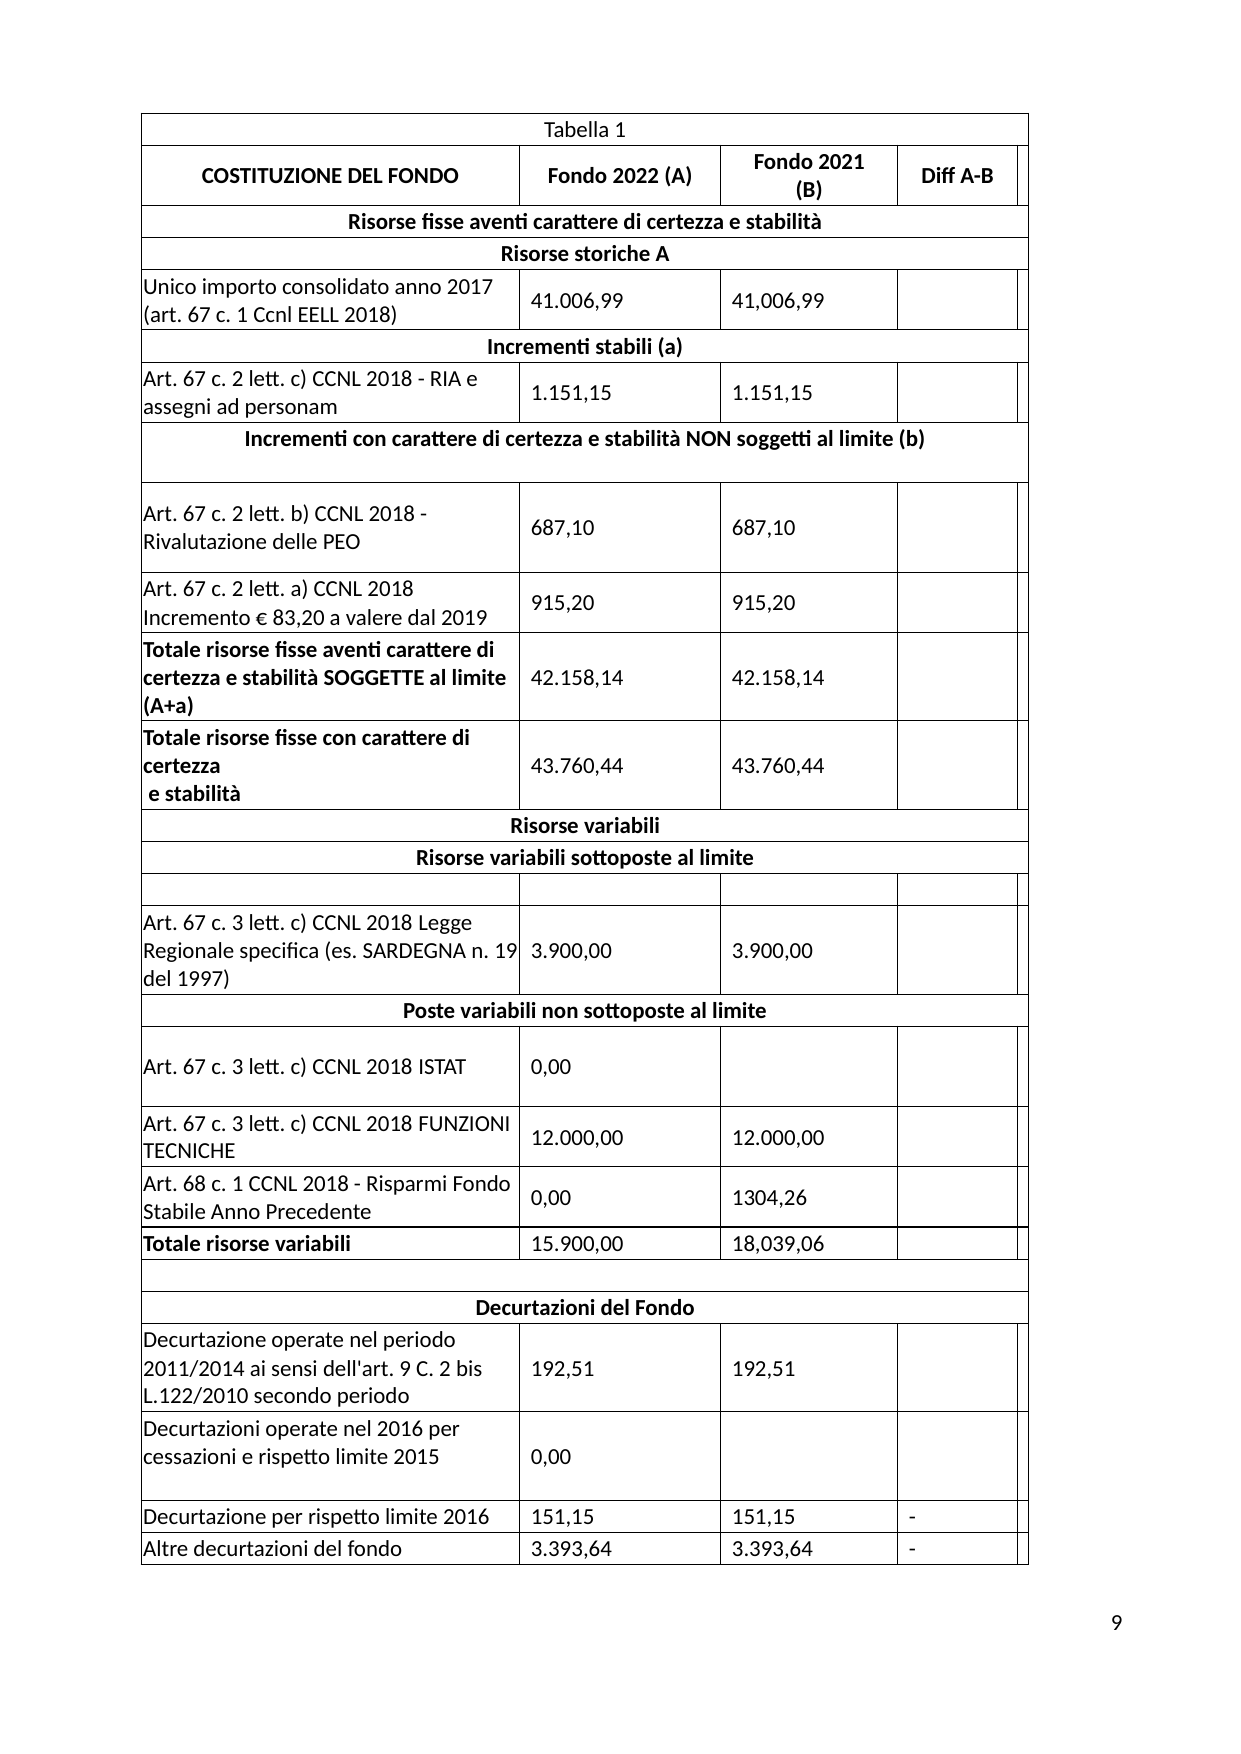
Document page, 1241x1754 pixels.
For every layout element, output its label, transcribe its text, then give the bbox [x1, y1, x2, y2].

table_cell [1018, 270, 1028, 329]
table_cell 915,20 [721, 573, 897, 632]
table_cell COSTITUZIONE DEL FONDO [142, 146, 519, 205]
table_cell 192,51 [520, 1324, 720, 1411]
table_cell 3.900,00 [520, 906, 720, 993]
table_cell [1018, 363, 1028, 422]
table_cell [1018, 874, 1028, 905]
table_cell 151,15 [721, 1501, 897, 1532]
table_cell [898, 363, 1017, 422]
table_cell [898, 721, 1017, 809]
table_cell Fondo 2022 (A) [520, 146, 720, 205]
table_cell Art. 67 c. 2 lett. b) CCNL 2018 - Rivalutazione delle PEO [142, 483, 519, 572]
table_cell [898, 1412, 1017, 1499]
table_cell 43.760,44 [520, 721, 720, 809]
table_cell 0,00 [520, 1412, 720, 1499]
table_cell [1018, 1324, 1028, 1411]
table_cell [1018, 633, 1028, 720]
table_cell [898, 874, 1017, 905]
table_cell 43.760,44 [721, 721, 897, 809]
table_cell 18,039,06 [721, 1228, 897, 1259]
table_cell [898, 1027, 1017, 1106]
table_cell [898, 1167, 1017, 1226]
table_cell [898, 1107, 1017, 1166]
table_cell [1018, 146, 1028, 205]
table_cell [1018, 906, 1028, 993]
table_cell - [1018, 1533, 1028, 1564]
table_cell 0,00 [520, 1167, 720, 1226]
table_cell Fondo 2021 (B) [721, 146, 897, 205]
table_cell [1018, 1167, 1028, 1226]
table_cell [520, 874, 720, 905]
table_cell - [898, 1501, 1017, 1532]
table_cell [1018, 1107, 1028, 1166]
table_cell 3.393,64 [520, 1533, 720, 1564]
table_cell [721, 1027, 897, 1106]
table_cell - [898, 1533, 1017, 1564]
table_cell [1018, 483, 1028, 572]
table_cell 41.006,99 [520, 270, 720, 329]
table_cell - [1018, 1501, 1028, 1532]
table_cell [1018, 1228, 1028, 1259]
table_cell 15.900,00 [520, 1228, 720, 1259]
table_cell 3.393,64 [721, 1533, 897, 1564]
table_cell [721, 874, 897, 905]
table_cell 687,10 [721, 483, 897, 572]
table_cell [1018, 573, 1028, 632]
table_cell [898, 270, 1017, 329]
table_cell 151,15 [520, 1501, 720, 1532]
table_cell 42.158,14 [721, 633, 897, 720]
table_cell Art. 67 c. 3 lett. c) CCNL 2018 ISTAT [142, 1027, 519, 1106]
table_cell 192,51 [721, 1324, 897, 1411]
table_cell 1.151,15 [721, 363, 897, 422]
table_cell [898, 633, 1017, 720]
table_cell [898, 1324, 1017, 1411]
table_cell [898, 1228, 1017, 1259]
table_cell [721, 1412, 897, 1499]
table_cell [898, 573, 1017, 632]
table_cell [1018, 1027, 1028, 1106]
table_cell 1.151,15 [520, 363, 720, 422]
table_cell 1304,26 [721, 1167, 897, 1226]
table_cell [1018, 1412, 1028, 1499]
table_cell [1018, 721, 1028, 809]
table_cell 12.000,00 [520, 1107, 720, 1166]
table_cell 3.900,00 [721, 906, 897, 993]
table_cell Diff A-B [898, 146, 1017, 205]
table_cell 0,00 [520, 1027, 720, 1106]
table_cell 42.158,14 [520, 633, 720, 720]
table_cell [898, 483, 1017, 572]
table_cell 687,10 [520, 483, 720, 572]
table_cell 12.000,00 [721, 1107, 897, 1166]
table_cell 915,20 [520, 573, 720, 632]
table_cell [898, 906, 1017, 993]
table_cell 41,006,99 [721, 270, 897, 329]
